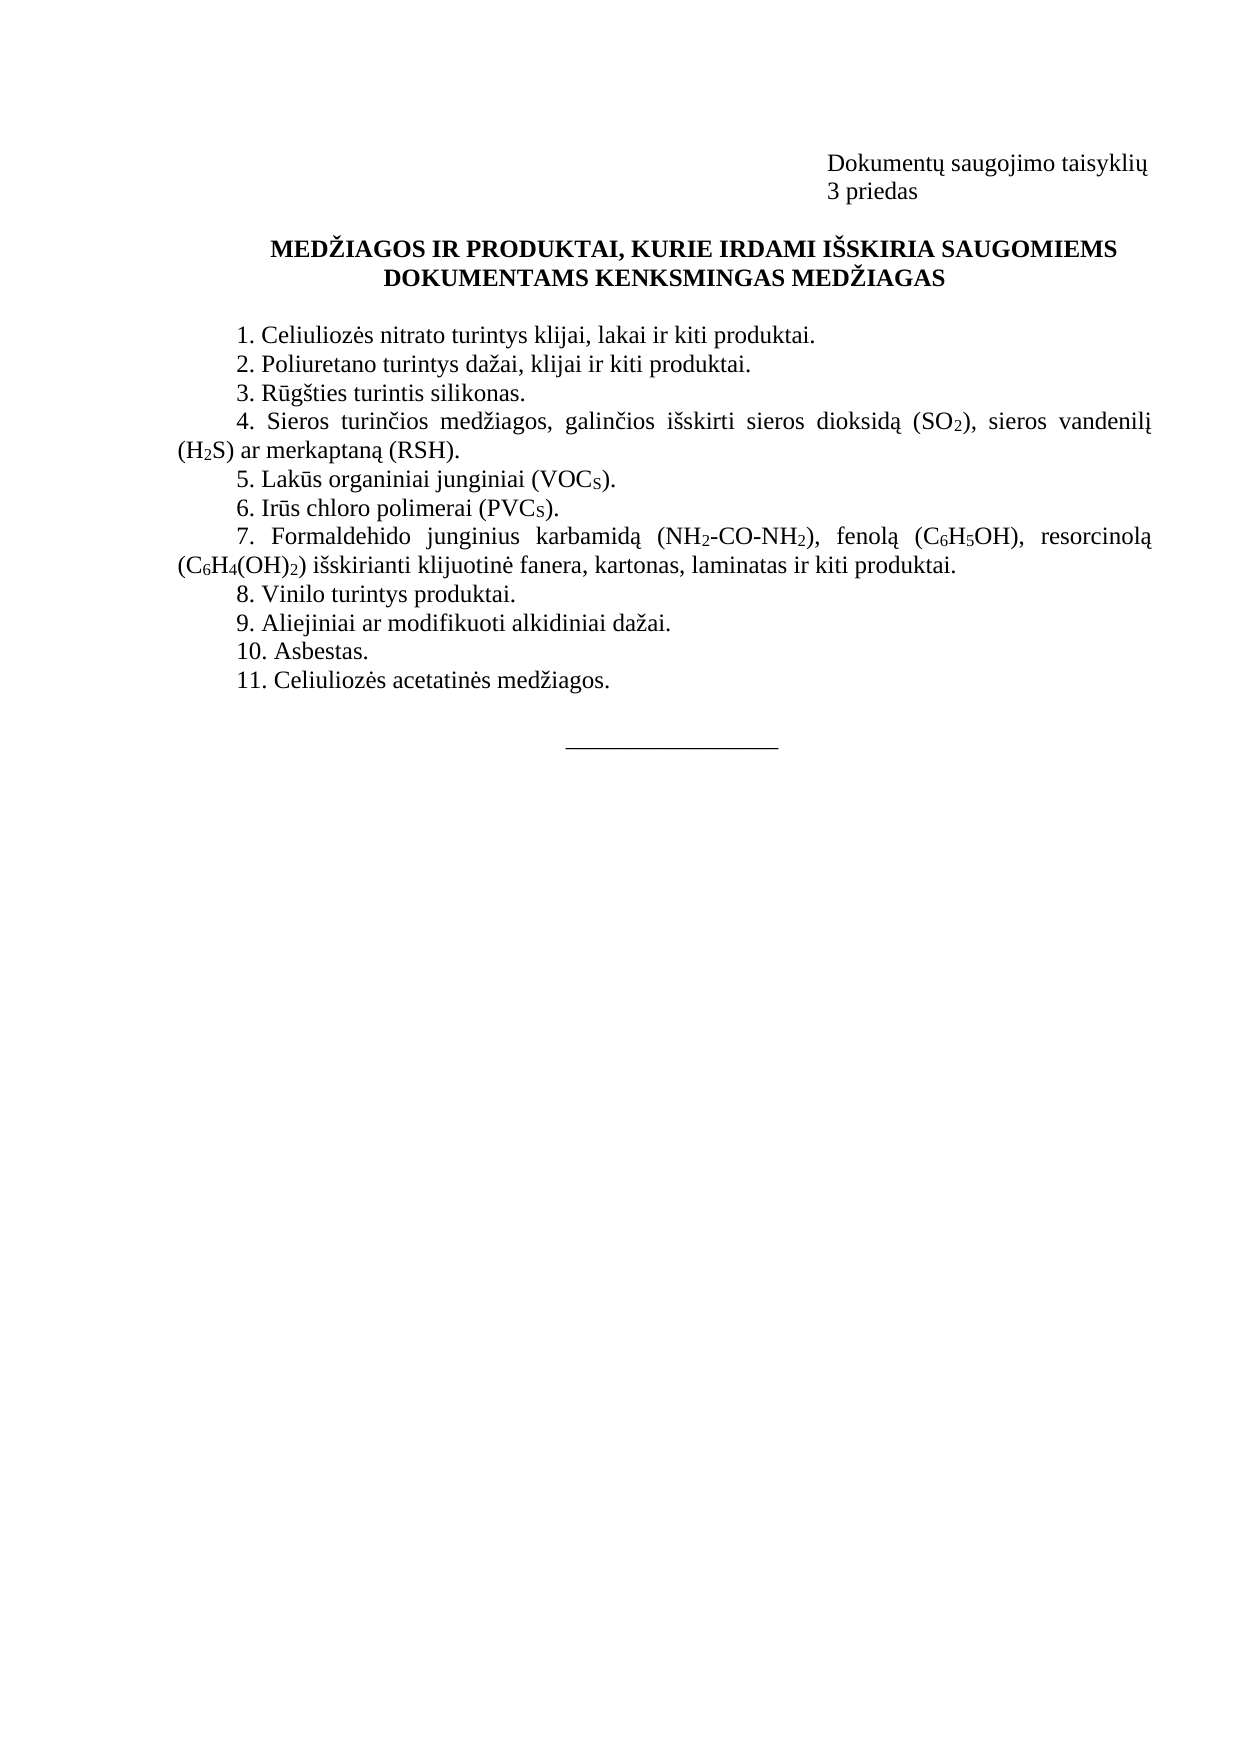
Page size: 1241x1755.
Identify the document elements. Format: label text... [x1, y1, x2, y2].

text 8. Vinilo turintys produktai. [177, 579, 1152, 608]
text _________________ [177, 723, 1167, 751]
text 10. Asbestas. [177, 636, 1152, 665]
text 3. Rūgšties turintis silikonas. [177, 378, 1152, 406]
text MEDŽIAGOS IR PRODUKTAI, KURIE IRDAMI IŠSKIRIA SAUGOMIEMS DOKUMENTAMS KENKSMINGAS MEDŽIAGAS [177, 234, 1152, 291]
text 7. Formaldehido junginius karbamidą (NH2-CO-NH2), fenolą (C6H5OH), resorcinolą (C6H4(OH)2) išskirianti klijuotinė fanera, kartonas, laminatas ir kiti produktai. [177, 521, 1152, 579]
text 4. Sieros turinčios medžiagos, galinčios išskirti sieros dioksidą (SO2), sieros vandenilį (H2S) ar merkaptaną (RSH). [177, 406, 1152, 464]
text 11. Celiuliozės acetatinės medžiagos. [177, 665, 1152, 694]
text 6. Irūs chloro polimerai (PVCS). [177, 493, 1152, 521]
text 1. Celiuliozės nitrato turintys klijai, lakai ir kiti produktai. [177, 320, 1152, 349]
text 9. Aliejiniai ar modifikuoti alkidiniai dažai. [177, 608, 1152, 636]
text 2. Poliuretano turintys dažai, klijai ir kiti produktai. [177, 349, 1152, 378]
text 5. Lakūs organiniai junginiai (VOCS). [177, 464, 1152, 493]
text Dokumentų saugojimo taisyklių [827, 148, 1152, 176]
text 3 priedas [827, 176, 1167, 205]
